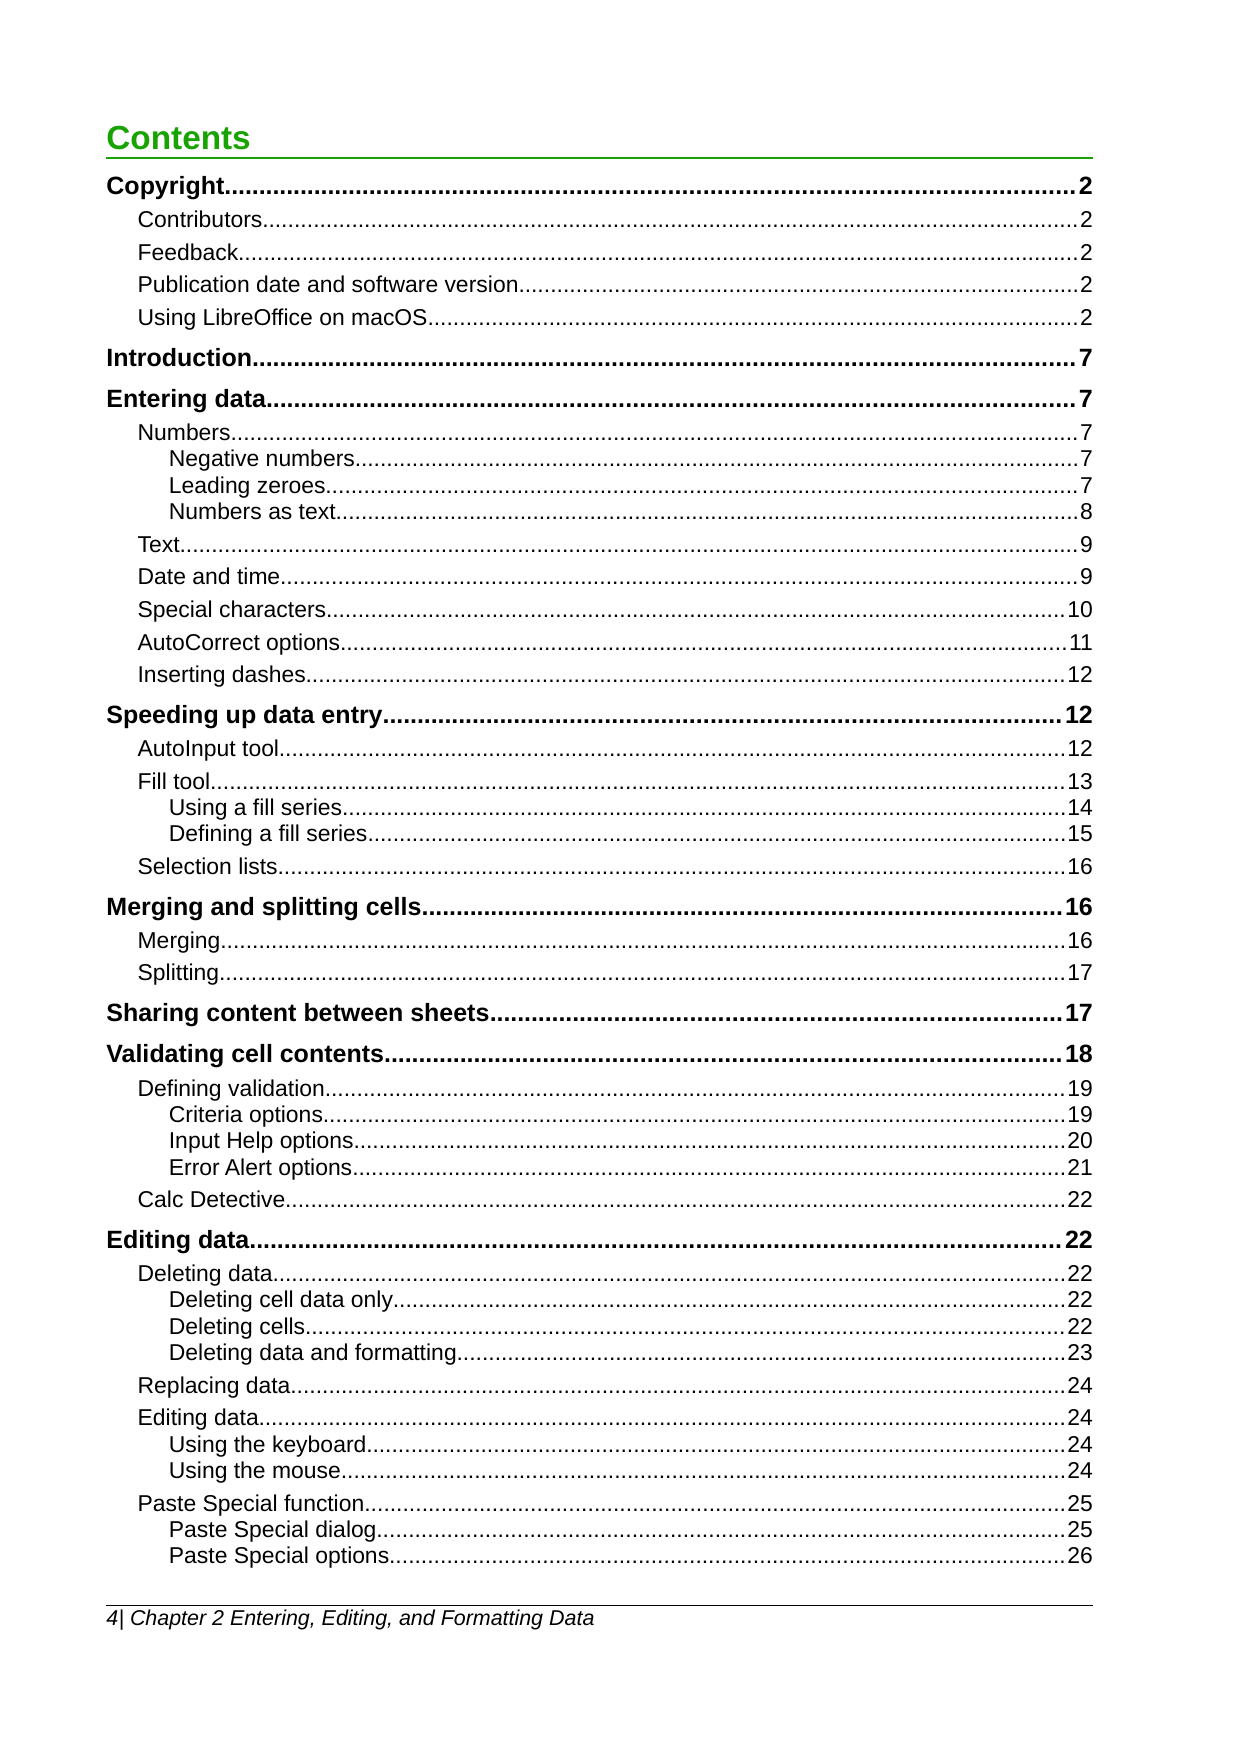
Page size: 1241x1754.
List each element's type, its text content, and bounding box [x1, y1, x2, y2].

text Calc Detective 22 [137, 1186, 1093, 1212]
text Sharing content between sheets 17 [106, 998, 1093, 1027]
text Input Help options 20 [169, 1127, 1093, 1153]
text Deleting cell data only 22 [169, 1286, 1093, 1313]
text Date and time 9 [137, 563, 1093, 590]
text Error Alert options 21 [169, 1153, 1093, 1180]
text Deleting cells 22 [169, 1313, 1093, 1339]
text Validating cell contents 18 [106, 1039, 1093, 1068]
text Contributors 2 [137, 206, 1093, 232]
text Using the keyboard 24 [169, 1431, 1093, 1457]
text Numbers as text 8 [169, 498, 1093, 524]
text Criteria options 19 [169, 1101, 1093, 1127]
text Defining a fill series 15 [169, 820, 1093, 847]
text Paste Special function 25 [137, 1489, 1093, 1516]
text Deleting data and formatting 23 [169, 1339, 1093, 1365]
text AutoCorrect options 11 [137, 628, 1093, 655]
text Selection lists 16 [137, 853, 1093, 879]
text Paste Special options 26 [169, 1542, 1093, 1569]
text Deleting data 22 [137, 1260, 1093, 1286]
text Feedback 2 [137, 239, 1093, 265]
text Entering data 7 [106, 384, 1093, 413]
text Leading zeroes 7 [169, 472, 1093, 498]
text Introduction 7 [106, 343, 1093, 372]
text Defining validation 19 [137, 1074, 1093, 1101]
text Text 9 [137, 531, 1093, 557]
text Replacing data 24 [137, 1372, 1093, 1398]
text Splitting 17 [137, 959, 1093, 986]
text Copyright 2 [106, 171, 1093, 200]
text Merging 16 [137, 927, 1093, 953]
text Special characters 10 [137, 596, 1093, 622]
text Inserting dashes 12 [137, 661, 1093, 687]
text Using the mouse 24 [169, 1457, 1093, 1483]
text Speeding up data entry 12 [106, 700, 1093, 729]
text Negative numbers 7 [169, 445, 1093, 472]
text Publication date and software version 2 [137, 271, 1093, 298]
text AutoInput tool 12 [137, 735, 1093, 761]
text Merging and splitting cells 16 [106, 892, 1093, 921]
subtitle Contents [106, 118, 1093, 157]
text Fill tool 13 [137, 768, 1093, 794]
text Editing data 22 [106, 1225, 1093, 1254]
text Using a fill series 14 [169, 794, 1093, 820]
text Editing data 24 [137, 1404, 1093, 1431]
text Paste Special dialog 25 [169, 1516, 1093, 1542]
text Using LibreOffice on macOS 2 [137, 304, 1093, 330]
text Numbers 7 [137, 419, 1093, 445]
